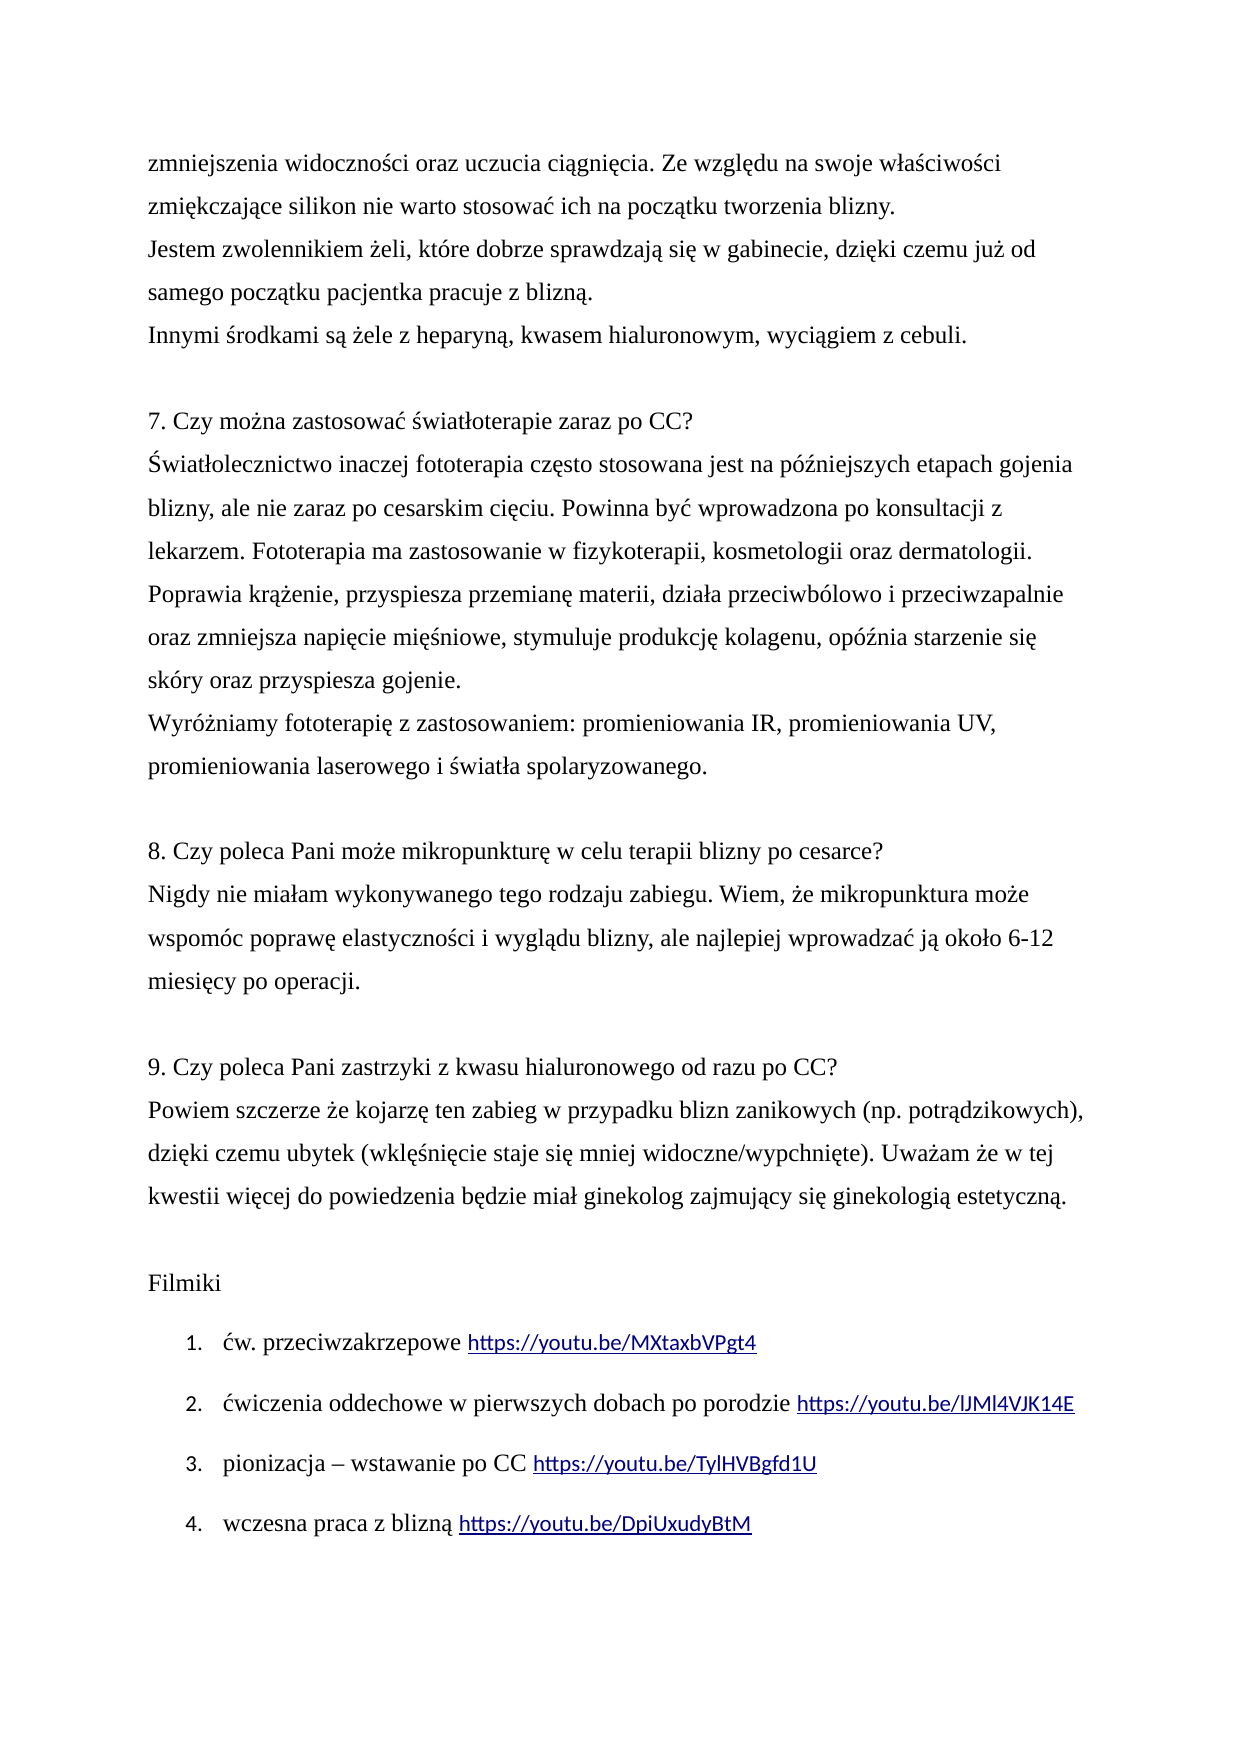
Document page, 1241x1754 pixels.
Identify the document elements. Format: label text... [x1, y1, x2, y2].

list wczesna praca z blizną https://youtu.be/DpiUxudyBtM [185, 1508, 1093, 1537]
list Światłolecznictwo inaczej fototerapia często stosowana jest na późniejszych etapach gojenia blizny, ale nie zaraz po cesarskim cięciu. Powinna być wprowadzona po konsultacji z lekarzem. Fototerapia ma zastosowanie w fizykoterapii, kosmetologii oraz dermatologii. Poprawia krążenie, przyspiesza przemianę materii, działa przeciwbólowo i przeciwzapalnie oraz zmniejsza napięcie mięśniowe, stymuluje produkcję kolagenu, opóźnia starzenie się skóry oraz przyspiesza gojenie. [148, 449, 1093, 694]
list 7. Czy można zastosować światłoterapie zaraz po CC? [148, 406, 1093, 435]
text Filmiki [148, 1268, 1093, 1296]
list Nigdy nie miałam wykonywanego tego rodzaju zabiegu. Wiem, że mikropunktura może wspomóc poprawę elastyczności i wyglądu blizny, ale najlepiej wprowadzać ją około 6-12 miesięcy po operacji. [148, 879, 1093, 994]
list Powiem szczerze że kojarzę ten zabieg w przypadku blizn zanikowych (np. potrądzikowych), dzięki czemu ubytek (wklęśnięcie staje się mniej widoczne/wypchnięte). Uważam że w tej kwestii więcej do powiedzenia będzie miał ginekolog zajmujący się ginekologią estetyczną. [148, 1095, 1093, 1210]
list 9. Czy poleca Pani zastrzyki z kwasu hialuronowego od razu po CC? [148, 1052, 1093, 1081]
list ćwiczenia oddechowe w pierwszych dobach po porodzie https://youtu.be/lJMl4VJK14E [185, 1388, 1093, 1417]
list zmniejszenia widoczności oraz uczucia ciągnięcia. Ze względu na swoje właściwości zmiękczające silikon nie warto stosować ich na początku tworzenia blizny. [148, 148, 1093, 219]
list ćw. przeciwzakrzepowe https://youtu.be/MXtaxbVPgt4 [185, 1327, 1093, 1357]
list 8. Czy poleca Pani może mikropunkturę w celu terapii blizny po cesarce? [148, 836, 1093, 865]
list Jestem zwolennikiem żeli, które dobrze sprawdzają się w gabinecie, dzięki czemu już od samego początku pacjentka pracuje z blizną. [148, 234, 1093, 306]
list pionizacja – wstawanie po CC https://youtu.be/TylHVBgfd1U [185, 1448, 1093, 1477]
text Wyróżniamy fototerapię z zastosowaniem: promieniowania IR, promieniowania UV, promieniowania laserowego i światła spolaryzowanego. [148, 708, 1093, 780]
list Innymi środkami są żele z heparyną, kwasem hialuronowym, wyciągiem z cebuli. [148, 320, 1093, 349]
